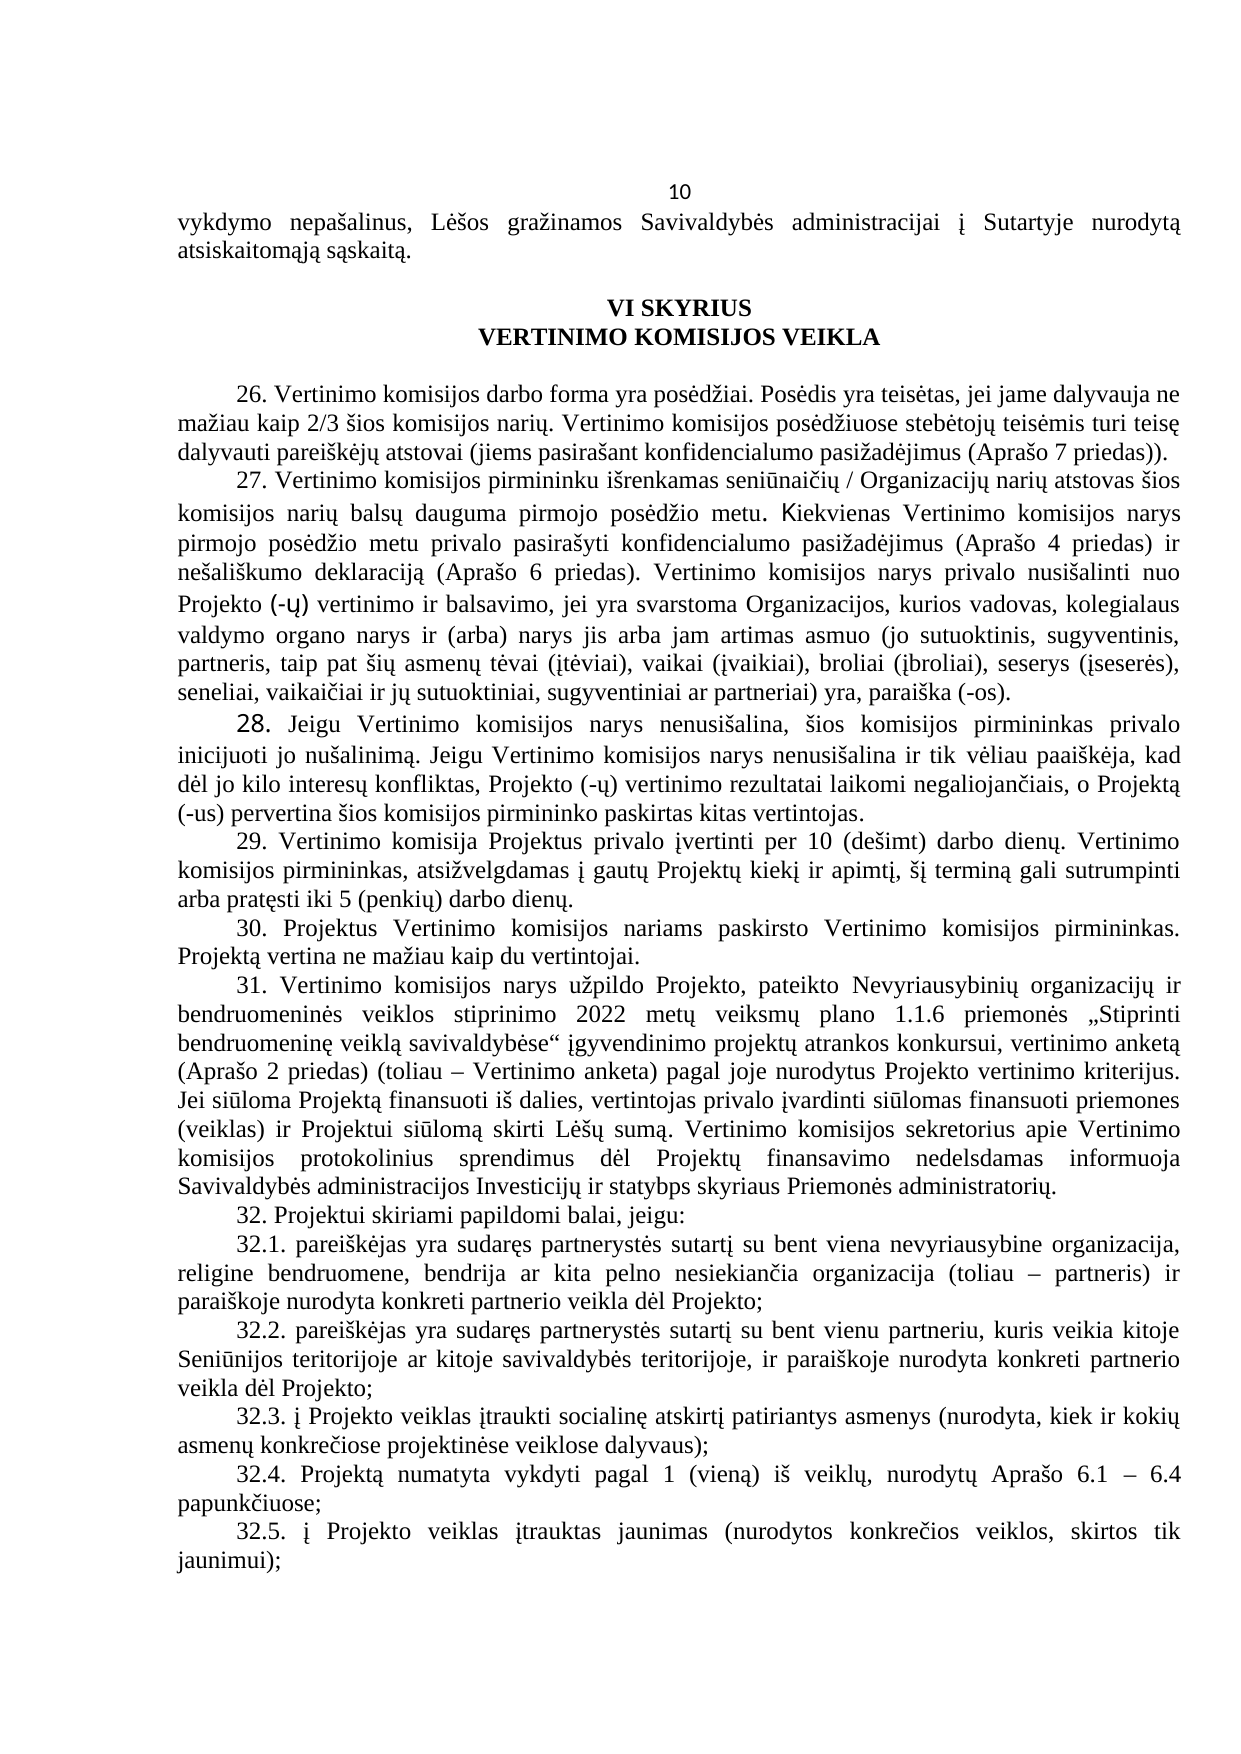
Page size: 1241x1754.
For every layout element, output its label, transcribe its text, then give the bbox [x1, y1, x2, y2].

text 32.1. pareiškėjas yra sudaręs partnerystės sutartį su bent viena nevyriausybine organizacija, religine bendruomene, bendrija ar kita pelno nesiekiančia organizacija (toliau – partneris) ir paraiškoje nurodyta konkreti partnerio veikla dėl Projekto; [177, 1229, 1181, 1315]
text vykdymo nepašalinus, Lėšos gražinamos Savivaldybės administracijai į Sutartyje nurodytą atsiskaitomąją sąskaitą. [177, 207, 1181, 264]
text 30. Projektus Vertinimo komisijos nariams paskirsto Vertinimo komisijos pirmininkas. Projektą vertina ne mažiau kaip du vertintojai. [177, 913, 1181, 970]
text 28. Jeigu Vertinimo komisijos narys nenusišalina, šios komisijos pirmininkas privalo inicijuoti jo nušalinimą. Jeigu Vertinimo komisijos narys nenusišalina ir tik vėliau paaiškėja, kad dėl jo kilo interesų konfliktas, Projekto (-ų) vertinimo rezultatai laikomi negaliojančiais, o Projektą (-us) pervertina šios komisijos pirmininko paskirtas kitas vertintojas. [177, 706, 1181, 826]
text 26. Vertinimo komisijos darbo forma yra posėdžiai. Posėdis yra teisėtas, jei jame dalyvauja ne mažiau kaip 2/3 šios komisijos narių. Vertinimo komisijos posėdžiuose stebėtojų teisėmis turi teisę dalyvauti pareiškėjų atstovai (jiems pasirašant konfidencialumo pasižadėjimus (Aprašo 7 priedas)). [177, 379, 1181, 465]
text 32.2. pareiškėjas yra sudaręs partnerystės sutartį su bent vienu partneriu, kuris veikia kitoje Seniūnijos teritorijoje ar kitoje savivaldybės teritorijoje, ir paraiškoje nurodyta konkreti partnerio veikla dėl Projekto; [177, 1315, 1181, 1401]
text 32.4. Projektą numatyta vykdyti pagal 1 (vieną) iš veiklų, nurodytų Aprašo 6.1 – 6.4 papunkčiuose; [177, 1459, 1181, 1516]
text VI SKYRIUS [177, 293, 1181, 322]
text 31. Vertinimo komisijos narys užpildo Projekto, pateikto Nevyriausybinių organizacijų ir bendruomeninės veiklos stiprinimo 2022 metų veiksmų plano 1.1.6 priemonės „Stiprinti bendruomeninę veiklą savivaldybėse“ įgyvendinimo projektų atrankos konkursui, vertinimo anketą (Aprašo 2 priedas) (toliau – Vertinimo anketa) pagal joje nurodytus Projekto vertinimo kriterijus. Jei siūloma Projektą finansuoti iš dalies, vertintojas privalo įvardinti siūlomas finansuoti priemones (veiklas) ir Projektui siūlomą skirti Lėšų sumą. Vertinimo komisijos sekretorius apie Vertinimo komisijos protokolinius sprendimus dėl Projektų finansavimo nedelsdamas informuoja Savivaldybės administracijos Investicijų ir statybps skyriaus Priemonės administratorių. [177, 970, 1181, 1200]
text 32.5. į Projekto veiklas įtrauktas jaunimas (nurodytos konkrečios veiklos, skirtos tik jaunimui); [177, 1516, 1181, 1574]
text 32. Projektui skiriami papildomi balai, jeigu: [177, 1200, 1181, 1229]
text VERTINIMO KOMISIJOS VEIKLA [177, 322, 1181, 350]
text 32.3. į Projekto veiklas įtraukti socialinę atskirtį patiriantys asmenys (nurodyta, kiek ir kokių asmenų konkrečiose projektinėse veiklose dalyvaus); [177, 1401, 1181, 1459]
text 27. Vertinimo komisijos pirmininku išrenkamas seniūnaičių / Organizacijų narių atstovas šios komisijos narių balsų dauguma pirmojo posėdžio metu. Kiekvienas Vertinimo komisijos narys pirmojo posėdžio metu privalo pasirašyti konfidencialumo pasižadėjimus (Aprašo 4 priedas) ir nešališkumo deklaraciją (Aprašo 6 priedas). Vertinimo komisijos narys privalo nusišalinti nuo Projekto (-ų) vertinimo ir balsavimo, jei yra svarstoma Organizacijos, kurios vadovas, kolegialaus valdymo organo narys ir (arba) narys jis arba jam artimas asmuo (jo sutuoktinis, sugyventinis, partneris, taip pat šių asmenų tėvai (įtėviai), vaikai (įvaikiai), broliai (įbroliai), seserys (įseserės), seneliai, vaikaičiai ir jų sutuoktiniai, sugyventiniai ar partneriai) yra, paraiška (-os). [177, 465, 1181, 706]
text 29. Vertinimo komisija Projektus privalo įvertinti per 10 (dešimt) darbo dienų. Vertinimo komisijos pirmininkas, atsižvelgdamas į gautų Projektų kiekį ir apimtį, šį terminą gali sutrumpinti arba pratęsti iki 5 (penkių) darbo dienų. [177, 826, 1181, 913]
